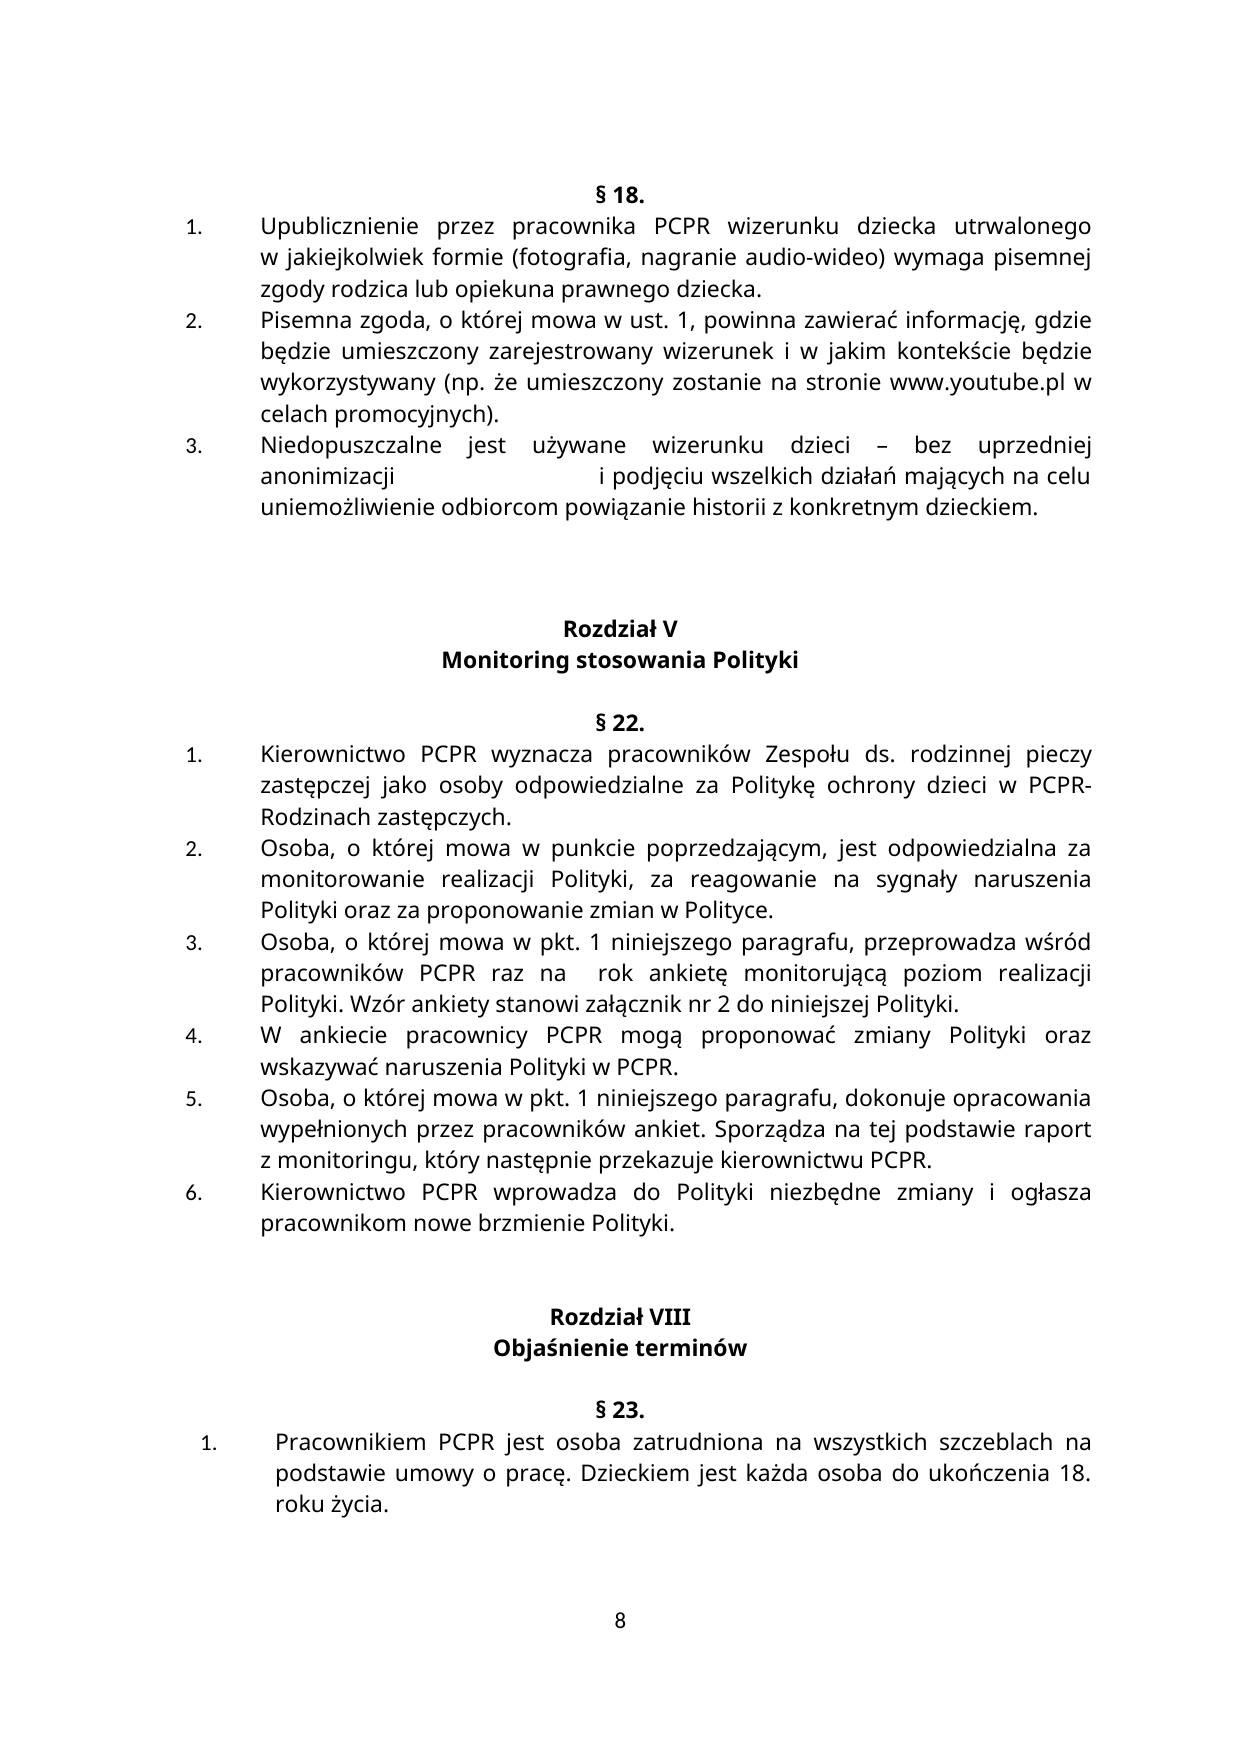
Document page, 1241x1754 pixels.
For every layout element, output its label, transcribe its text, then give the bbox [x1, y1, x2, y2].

list Niedopuszczalne jest używane wizerunku dzieci – bez uprzedniej anonimizacji i podjęciu wszelkich działań mających na celu uniemożliwienie odbiorcom powiązanie historii z konkretnym dzieckiem. [185, 429, 1093, 523]
list Pracownikiem PCPR jest osoba zatrudniona na wszystkich szczeblach na podstawie umowy o pracę. Dzieckiem jest każda osoba do ukończenia 18. roku życia. [200, 1426, 1093, 1519]
list Pisemna zgoda, o której mowa w ust. 1, powinna zawierać informację, gdzie będzie umieszczony zarejestrowany wizerunek i w jakim kontekście będzie wykorzystywany (np. że umieszczony zostanie na stronie www.youtube.pl w celach promocyjnych). [185, 304, 1093, 429]
text Rozdział V [148, 613, 1093, 644]
text Rozdział VIII [148, 1301, 1093, 1332]
list Kierownictwo PCPR wprowadza do Polityki niezbędne zmiany i ogłasza pracownikom nowe brzmienie Polityki. [185, 1176, 1093, 1238]
list Kierownictwo PCPR wyznacza pracowników Zespołu ds. rodzinnej pieczy zastępczej jako osoby odpowiedzialne za Politykę ochrony dzieci w PCPR- Rodzinach zastępczych. [185, 738, 1093, 832]
list Osoba, o której mowa w pkt. 1 niniejszego paragrafu, przeprowadza wśród pracowników PCPR raz na rok ankietę monitorującą poziom realizacji Polityki. Wzór ankiety stanowi załącznik nr 2 do niniejszej Polityki. [185, 926, 1093, 1019]
list Upublicznienie przez pracownika PCPR wizerunku dziecka utrwalonego w jakiejkolwiek formie (fotografia, nagranie audio-wideo) wymaga pisemnej zgody rodzica lub opiekuna prawnego dziecka. [185, 210, 1093, 304]
text Objaśnienie terminów [148, 1332, 1093, 1363]
list Osoba, o której mowa w pkt. 1 niniejszego paragrafu, dokonuje opracowania wypełnionych przez pracowników ankiet. Sporządza na tej podstawie raport z monitoringu, który następnie przekazuje kierownictwu PCPR. [185, 1082, 1093, 1176]
text Monitoring stosowania Polityki [148, 644, 1093, 676]
list W ankiecie pracownicy PCPR mogą proponować zmiany Polityki oraz wskazywać naruszenia Polityki w PCPR. [185, 1019, 1093, 1082]
text § 18. [148, 179, 1093, 210]
text § 23. [148, 1394, 1093, 1426]
text § 22. [148, 707, 1093, 738]
list Osoba, o której mowa w punkcie poprzedzającym, jest odpowiedzialna za monitorowanie realizacji Polityki, za reagowanie na sygnały naruszenia Polityki oraz za proponowanie zmian w Polityce. [185, 832, 1093, 926]
